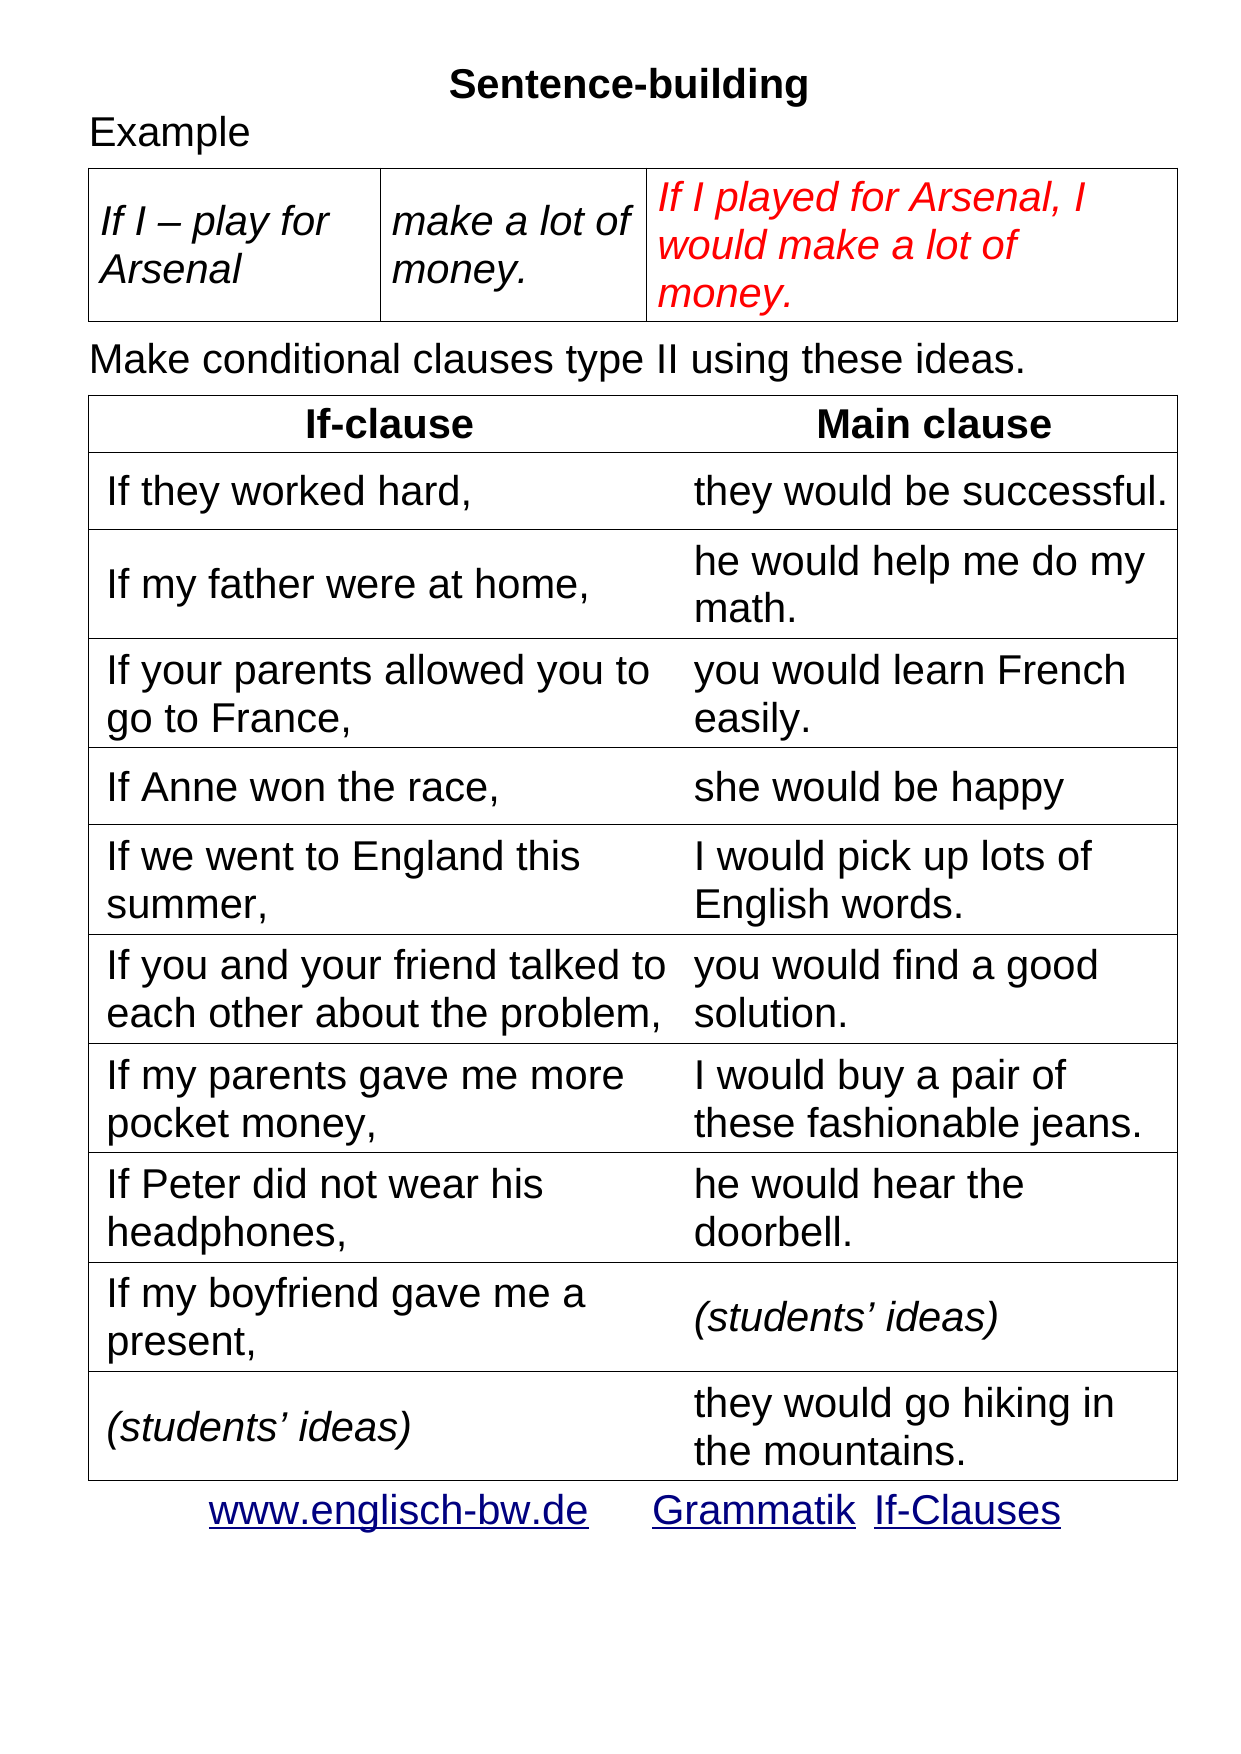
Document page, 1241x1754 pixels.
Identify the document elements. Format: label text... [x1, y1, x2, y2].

table_cell If your parents allowed you to go to France, [89, 639, 676, 747]
table_header make a lot of money. [381, 169, 646, 321]
table_cell If my boyfriend gave me a present, [89, 1263, 676, 1371]
table_header If-clause [89, 396, 676, 452]
table_cell If we went to England this summer, [89, 825, 676, 933]
table_header Main clause [676, 396, 1177, 452]
table_cell If my father were at home, [89, 530, 676, 638]
table_cell you would find a good solution. [676, 935, 1177, 1043]
table_cell you would learn French easily. [676, 639, 1177, 747]
table_cell they would go hiking in the mountains. [676, 1372, 1177, 1480]
table_cell If they worked hard, [89, 453, 676, 528]
table_cell (students’ ideas) [89, 1372, 676, 1480]
table_cell If Anne won the race, [89, 748, 676, 824]
table_cell he would help me do my math. [676, 530, 1177, 638]
table_cell they would be successful. [676, 453, 1177, 528]
table_cell she would be happy [676, 748, 1177, 824]
text Make conditional clauses type II using these ideas. [88, 334, 1181, 382]
table_header If I – play for Arsenal [89, 169, 380, 321]
table_cell he would hear the doorbell. [676, 1153, 1177, 1262]
table_cell I would buy a pair of these fashionable jeans. [676, 1044, 1177, 1152]
table_cell If my parents gave me more pocket money, [89, 1044, 676, 1152]
table_cell (students’ ideas) [676, 1263, 1177, 1371]
text Sentence-building [88, 59, 1181, 107]
table_header If I played for Arsenal, I would make a lot of money. [647, 169, 1177, 321]
table_cell I would pick up lots of English words. [676, 825, 1177, 933]
text Example [88, 107, 1181, 155]
table_cell If Peter did not wear his headphones, [89, 1153, 676, 1262]
text www.englisch-bw.de Grammatik If-Clauses [88, 1486, 1181, 1533]
table_cell If you and your friend talked to each other about the problem, [89, 935, 676, 1043]
